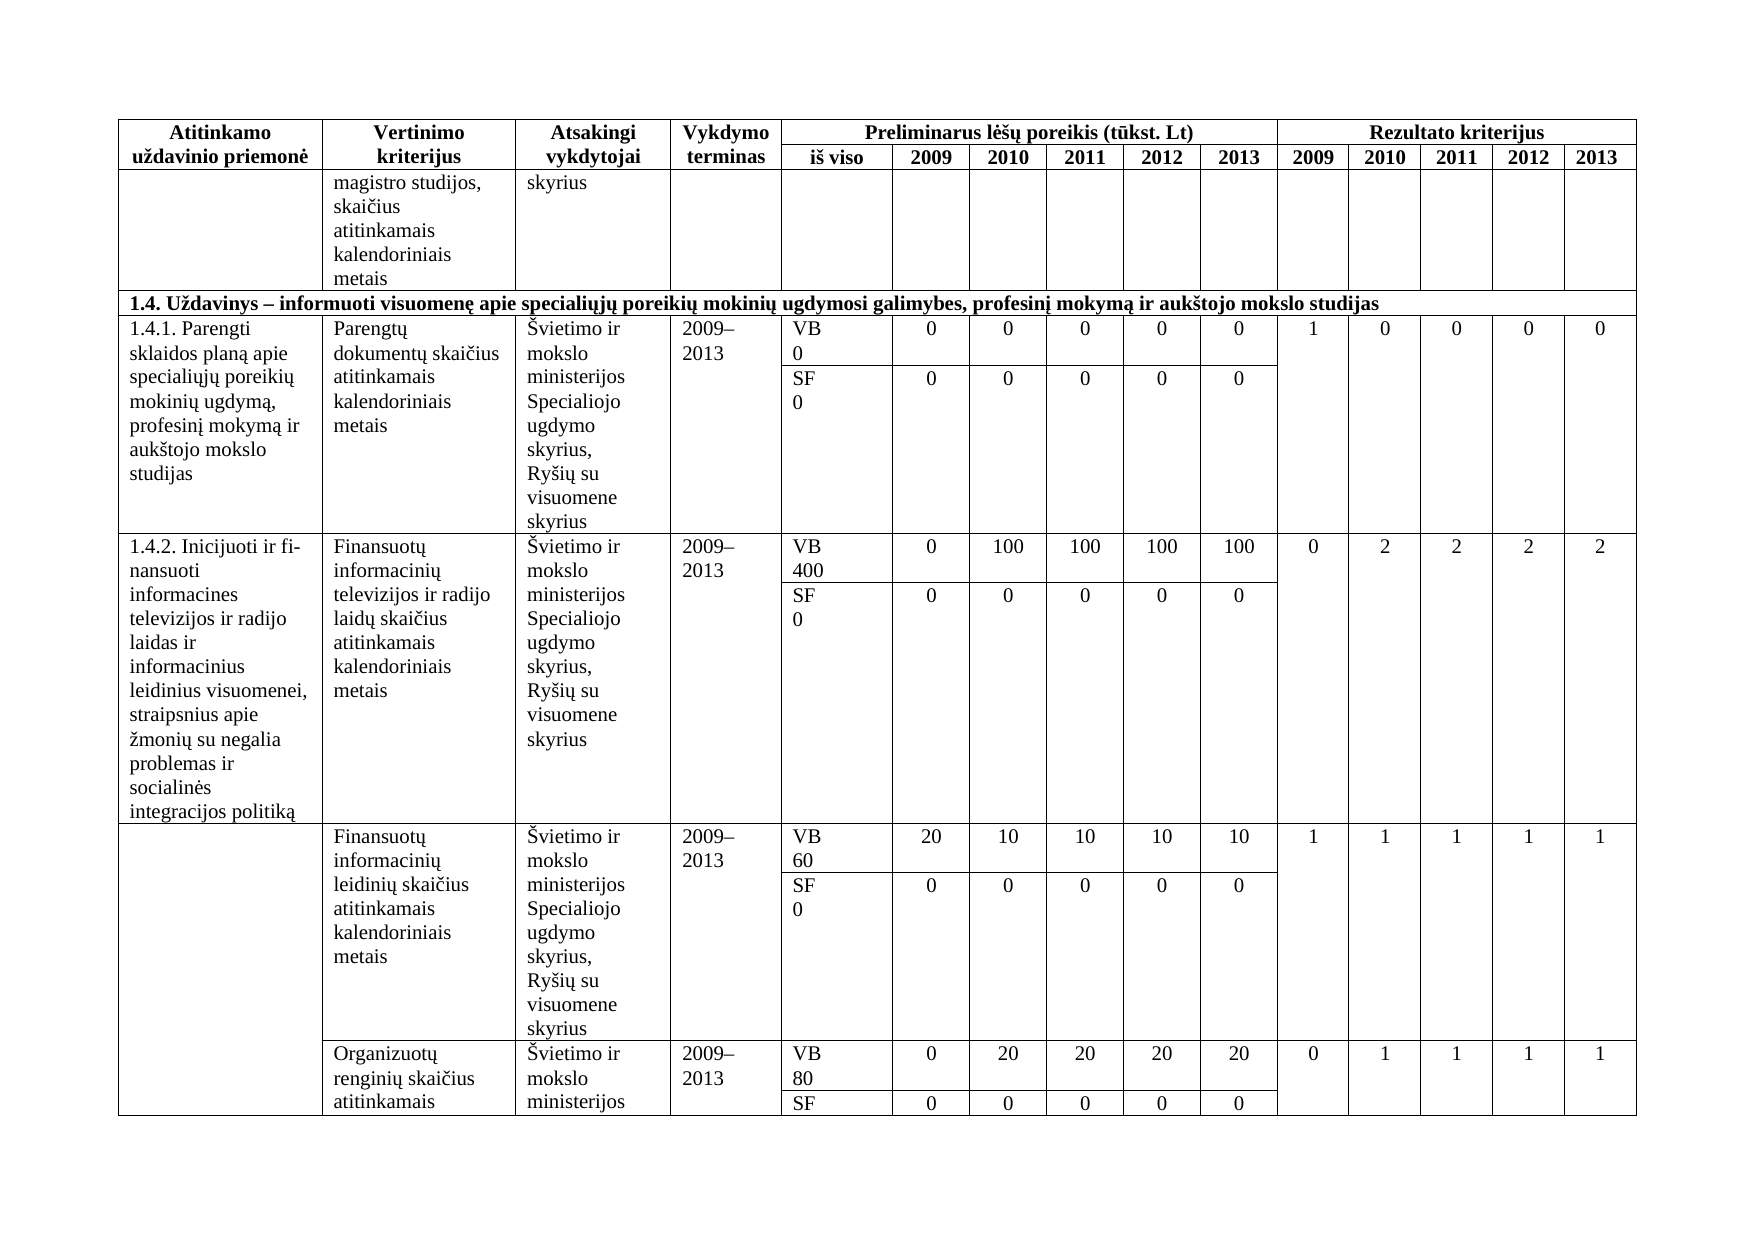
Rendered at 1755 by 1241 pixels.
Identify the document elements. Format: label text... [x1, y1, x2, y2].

table_cell SF 0 [782, 366, 892, 533]
table_cell [1278, 170, 1348, 290]
table_cell Finansuotų informacinių televizijos ir radijo laidų skaičius atitinkamais kalendoriniais metais [323, 534, 515, 823]
table_cell 0 [970, 873, 1046, 1040]
table_cell 0 [1047, 583, 1123, 823]
table_cell 0 [893, 583, 969, 823]
table_cell 0 [1493, 316, 1564, 533]
table_cell 1 [1493, 1041, 1564, 1114]
table_cell SF 0 [782, 873, 892, 1040]
table_cell 1 [1278, 824, 1348, 1040]
table_cell 2 [1565, 534, 1636, 823]
table_cell VB 60 [782, 824, 892, 872]
table_cell 100 [970, 534, 1046, 582]
table_cell 2012 [1124, 145, 1200, 169]
table_cell SF 0 [782, 583, 892, 823]
table_cell 2009–2013 [671, 1041, 781, 1114]
table_cell 10 [1201, 824, 1277, 872]
table_cell 0 [1047, 366, 1123, 533]
table_cell 0 [970, 1091, 1046, 1114]
table_cell 100 [1201, 534, 1277, 582]
table_cell 10 [1124, 824, 1200, 872]
table_header Vertinimo kriterijus [323, 120, 515, 169]
table_cell [119, 824, 322, 1114]
table_cell VB 80 [782, 1041, 892, 1089]
table_cell Švietimo ir mokslo ministerijos Specialiojo ugdymo skyrius, Ryšių su visuomene skyrius [516, 316, 670, 533]
table_cell 2 [1493, 534, 1564, 823]
table_cell 2009–2013 [671, 316, 781, 533]
table_cell 2010 [1349, 145, 1420, 169]
table_cell 0 [1124, 316, 1200, 364]
table_cell 2013 [1565, 145, 1636, 169]
table_cell 0 [1047, 316, 1123, 364]
table_cell iš viso [782, 145, 892, 169]
table_cell 1 [1565, 824, 1636, 1040]
table_cell 1.4.2. Inicijuoti ir fi-nansuoti informacines televizijos ir radijo laidas ir informacinius leidinius visuomenei, straipsnius apie žmonių su negalia problemas ir socialinės integracijos politiką [119, 534, 322, 823]
table_header Atsakingi vykdytojai [516, 120, 670, 169]
table_cell 10 [1047, 824, 1123, 872]
table_cell 1.4. Uždavinys – informuoti visuomenę apie specialiųjų poreikių mokinių ugdymosi galimybes, profesinį mokymą ir aukštojo mokslo studijas [119, 291, 1636, 315]
table_cell 2011 [1047, 145, 1123, 169]
table_cell 0 [893, 1041, 969, 1089]
table_cell 0 [893, 366, 969, 533]
table_cell 2009–2013 [671, 824, 781, 1040]
table_cell 100 [1124, 534, 1200, 582]
table_cell VB 0 [782, 316, 892, 364]
table_cell 100 [1047, 534, 1123, 582]
table_cell 0 [1047, 1091, 1123, 1114]
table_cell [1201, 170, 1277, 290]
table_cell Organizuotų renginių skaičius atitinkamais [323, 1041, 515, 1114]
table_cell 0 [1349, 316, 1420, 533]
table_cell 0 [1201, 316, 1277, 364]
table_cell 0 [1278, 534, 1348, 823]
table_cell skyrius [516, 170, 670, 290]
table_cell 10 [970, 824, 1046, 872]
table_cell [1349, 170, 1420, 290]
table_header Atitinkamo uždavinio priemonė [119, 120, 322, 169]
table_cell 0 [1124, 1091, 1200, 1114]
table_cell 0 [970, 366, 1046, 533]
table_cell 0 [970, 316, 1046, 364]
table_cell 2011 [1421, 145, 1492, 169]
table_cell 0 [1124, 366, 1200, 533]
table_cell Finansuotų informacinių leidinių skaičius atitinkamais kalendoriniais metais [323, 824, 515, 1040]
table_cell [1047, 170, 1123, 290]
table_cell [893, 170, 969, 290]
table_cell [1493, 170, 1564, 290]
table_cell 1 [1493, 824, 1564, 1040]
table_cell 2009–2013 [671, 534, 781, 823]
table_cell 1 [1421, 1041, 1492, 1114]
table_cell 2009 [893, 145, 969, 169]
table_header Preliminarus lėšų poreikis (tūkst. Lt) [782, 120, 1277, 144]
table_cell 0 [1421, 316, 1492, 533]
table_cell [1565, 170, 1636, 290]
table_cell 0 [1047, 873, 1123, 1040]
table_cell 0 [1201, 366, 1277, 533]
table_cell [970, 170, 1046, 290]
table_cell 2 [1349, 534, 1420, 823]
table_cell 2013 [1201, 145, 1277, 169]
table_cell 20 [893, 824, 969, 872]
table_cell 0 [1201, 583, 1277, 823]
table_cell [1124, 170, 1200, 290]
table_cell 0 [1124, 873, 1200, 1040]
table_cell Švietimo ir mokslo ministerijos Specialiojo ugdymo skyrius, Ryšių su visuomene skyrius [516, 824, 670, 1040]
table_cell SF [782, 1091, 892, 1114]
table_cell 2009 [1278, 145, 1348, 169]
table_cell 2012 [1493, 145, 1564, 169]
table_cell 1 [1349, 824, 1420, 1040]
table_cell 1 [1278, 316, 1348, 533]
table_cell 0 [893, 1091, 969, 1114]
table_header Rezultato kriterijus [1278, 120, 1636, 144]
table_cell [782, 170, 892, 290]
table_header Vykdymo terminas [671, 120, 781, 169]
table_cell 20 [970, 1041, 1046, 1089]
table_cell Švietimo ir mokslo ministerijos [516, 1041, 670, 1114]
table_cell 20 [1201, 1041, 1277, 1089]
table_cell 0 [1201, 873, 1277, 1040]
table_cell 0 [1565, 316, 1636, 533]
table_cell 20 [1124, 1041, 1200, 1089]
table_cell 0 [1278, 1041, 1348, 1114]
table_cell [671, 170, 781, 290]
table_cell 1 [1565, 1041, 1636, 1114]
table_cell [1421, 170, 1492, 290]
table_cell 0 [893, 873, 969, 1040]
table_cell 20 [1047, 1041, 1123, 1089]
table_cell 2 [1421, 534, 1492, 823]
table_cell VB 400 [782, 534, 892, 582]
table_cell [119, 170, 322, 290]
table_cell 0 [893, 316, 969, 364]
table_cell 2010 [970, 145, 1046, 169]
table_cell 1 [1421, 824, 1492, 1040]
table_cell Švietimo ir mokslo ministerijos Specialiojo ugdymo skyrius, Ryšių su visuomene skyrius [516, 534, 670, 823]
table_cell 0 [1124, 583, 1200, 823]
table_cell 0 [970, 583, 1046, 823]
table_cell Parengtų dokumentų skaičius atitinkamais kalendoriniais metais [323, 316, 515, 533]
table_cell 1.4.1. Parengti sklaidos planą apie specialiųjų poreikių mokinių ugdymą, profesinį mokymą ir aukštojo mokslo studijas [119, 316, 322, 533]
table_cell magistro studijos, skaičius atitinkamais kalendoriniais metais [323, 170, 515, 290]
table_cell 0 [1201, 1091, 1277, 1114]
table_cell 1 [1349, 1041, 1420, 1114]
table_cell 0 [893, 534, 969, 582]
